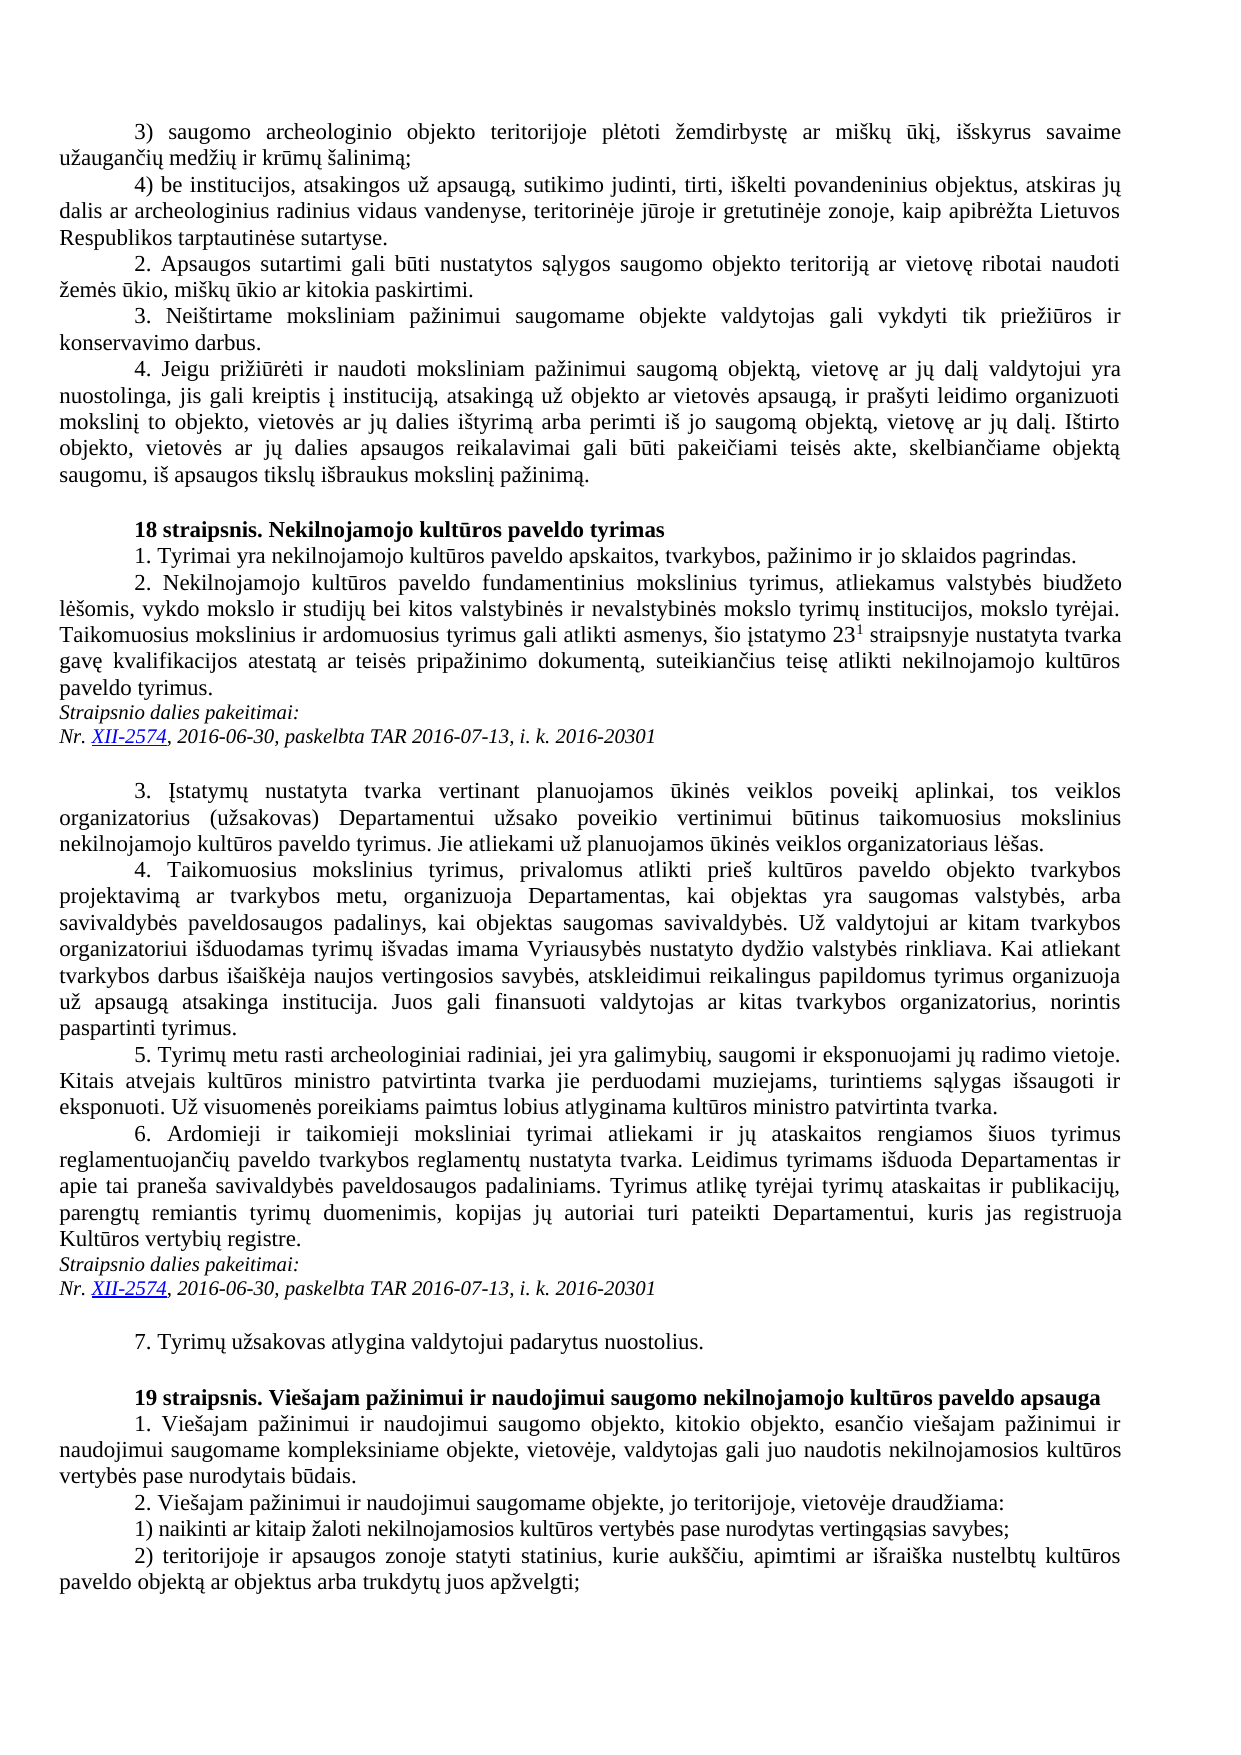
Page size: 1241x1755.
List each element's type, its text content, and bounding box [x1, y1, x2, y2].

text 19 straipsnis. Viešajam pažinimui ir naudojimui saugomo nekilnojamojo kultūros paveldo apsauga [134, 1383, 1122, 1410]
text Nr. XII-2574, 2016-06-30, paskelbta TAR 2016-07-13, i. k. 2016-20301 [59, 1276, 1122, 1300]
text 4) be institucijos, atsakingos už apsaugą, sutikimo judinti, tirti, iškelti povandeninius objektus, atskiras jų dalis ar archeologinius radinius vidaus vandenyse, teritorinėje jūroje ir gretutinėje zonoje, kaip apibrėžta Lietuvos Respublikos tarptautinėse sutartyse. [59, 171, 1122, 250]
text 2. Viešajam pažinimui ir naudojimui saugomame objekte, jo teritorijoje, vietovėje draudžiama: [59, 1489, 1122, 1515]
text 1. Tyrimai yra nekilnojamojo kultūros paveldo apskaitos, tvarkybos, pažinimo ir jo sklaidos pagrindas. [59, 542, 1122, 568]
text 4. Jeigu prižiūrėti ir naudoti moksliniam pažinimui saugomą objektą, vietovę ar jų dalį valdytojui yra nuostolinga, jis gali kreiptis į instituciją, atsakingą už objekto ar vietovės apsaugą, ir prašyti leidimo organizuoti mokslinį to objekto, vietovės ar jų dalies ištyrimą arba perimti iš jo saugomą objektą, vietovę ar jų dalį. Ištirto objekto, vietovės ar jų dalies apsaugos reikalavimai gali būti pakeičiami teisės akte, skelbiančiame objektą saugomu, iš apsaugos tikslų išbraukus mokslinį pažinimą. [59, 355, 1122, 487]
text 2) teritorijoje ir apsaugos zonoje statyti statinius, kurie aukščiu, apimtimi ar išraiška nustelbtų kultūros paveldo objektą ar objektus arba trukdytų juos apžvelgti; [59, 1542, 1122, 1594]
text Nr. XII-2574, 2016-06-30, paskelbta TAR 2016-07-13, i. k. 2016-20301 [59, 724, 1122, 748]
text 2. Nekilnojamojo kultūros paveldo fundamentinius mokslinius tyrimus, atliekamus valstybės biudžeto lėšomis, vykdo mokslo ir studijų bei kitos valstybinės ir nevalstybinės mokslo tyrimų institucijos, mokslo tyrėjai. Taikomuosius mokslinius ir ardomuosius tyrimus gali atlikti asmenys, šio įstatymo 231 straipsnyje nustatyta tvarka gavę kvalifikacijos atestatą ar teisės pripažinimo dokumentą, suteikiančius teisę atlikti nekilnojamojo kultūros paveldo tyrimus. [59, 568, 1122, 700]
text Straipsnio dalies pakeitimai: [59, 700, 1122, 724]
text 5. Tyrimų metu rasti archeologiniai radiniai, jei yra galimybių, saugomi ir eksponuojami jų radimo vietoje. Kitais atvejais kultūros ministro patvirtinta tvarka jie perduodami muziejams, turintiems sąlygas išsaugoti ir eksponuoti. Už visuomenės poreikiams paimtus lobius atlyginama kultūros ministro patvirtinta tvarka. [59, 1041, 1122, 1120]
text 3) saugomo archeologinio objekto teritorijoje plėtoti žemdirbystę ar miškų ūkį, išskyrus savaime užaugančių medžių ir krūmų šalinimą; [59, 118, 1122, 171]
text 3. Įstatymų nustatyta tvarka vertinant planuojamos ūkinės veiklos poveikį aplinkai, tos veiklos organizatorius (užsakovas) Departamentui užsako poveikio vertinimui būtinus taikomuosius mokslinius nekilnojamojo kultūros paveldo tyrimus. Jie atliekami už planuojamos ūkinės veiklos organizatoriaus lėšas. [59, 777, 1122, 856]
text 18 straipsnis. Nekilnojamojo kultūros paveldo tyrimas [59, 516, 1122, 542]
text 1. Viešajam pažinimui ir naudojimui saugomo objekto, kitokio objekto, esančio viešajam pažinimui ir naudojimui saugomame kompleksiniame objekte, vietovėje, valdytojas gali juo naudotis nekilnojamosios kultūros vertybės pase nurodytais būdais. [59, 1410, 1122, 1489]
text Straipsnio dalies pakeitimai: [59, 1252, 1122, 1276]
text 1) naikinti ar kitaip žaloti nekilnojamosios kultūros vertybės pase nurodytas vertingąsias savybes; [59, 1515, 1122, 1542]
text 4. Taikomuosius mokslinius tyrimus, privalomus atlikti prieš kultūros paveldo objekto tvarkybos projektavimą ar tvarkybos metu, organizuoja Departamentas, kai objektas yra saugomas valstybės, arba savivaldybės paveldosaugos padalinys, kai objektas saugomas savivaldybės. Už valdytojui ar kitam tvarkybos organizatoriui išduodamas tyrimų išvadas imama Vyriausybės nustatyto dydžio valstybės rinkliava. Kai atliekant tvarkybos darbus išaiškėja naujos vertingosios savybės, atskleidimui reikalingus papildomus tyrimus organizuoja už apsaugą atsakinga institucija. Juos gali finansuoti valdytojas ar kitas tvarkybos organizatorius, norintis paspartinti tyrimus. [59, 856, 1122, 1041]
text 7. Tyrimų užsakovas atlygina valdytojui padarytus nuostolius. [59, 1328, 1122, 1355]
text 3. Neištirtame moksliniam pažinimui saugomame objekte valdytojas gali vykdyti tik priežiūros ir konservavimo darbus. [59, 303, 1122, 355]
text 6. Ardomieji ir taikomieji moksliniai tyrimai atliekami ir jų ataskaitos rengiamos šiuos tyrimus reglamentuojančių paveldo tvarkybos reglamentų nustatyta tvarka. Leidimus tyrimams išduoda Departamentas ir apie tai praneša savivaldybės paveldosaugos padaliniams. Tyrimus atlikę tyrėjai tyrimų ataskaitas ir publikacijų, parengtų remiantis tyrimų duomenimis, kopijas jų autoriai turi pateikti Departamentui, kuris jas registruoja Kultūros vertybių registre. [59, 1120, 1122, 1252]
text 2. Apsaugos sutartimi gali būti nustatytos sąlygos saugomo objekto teritoriją ar vietovę ribotai naudoti žemės ūkio, miškų ūkio ar kitokia paskirtimi. [59, 250, 1122, 303]
